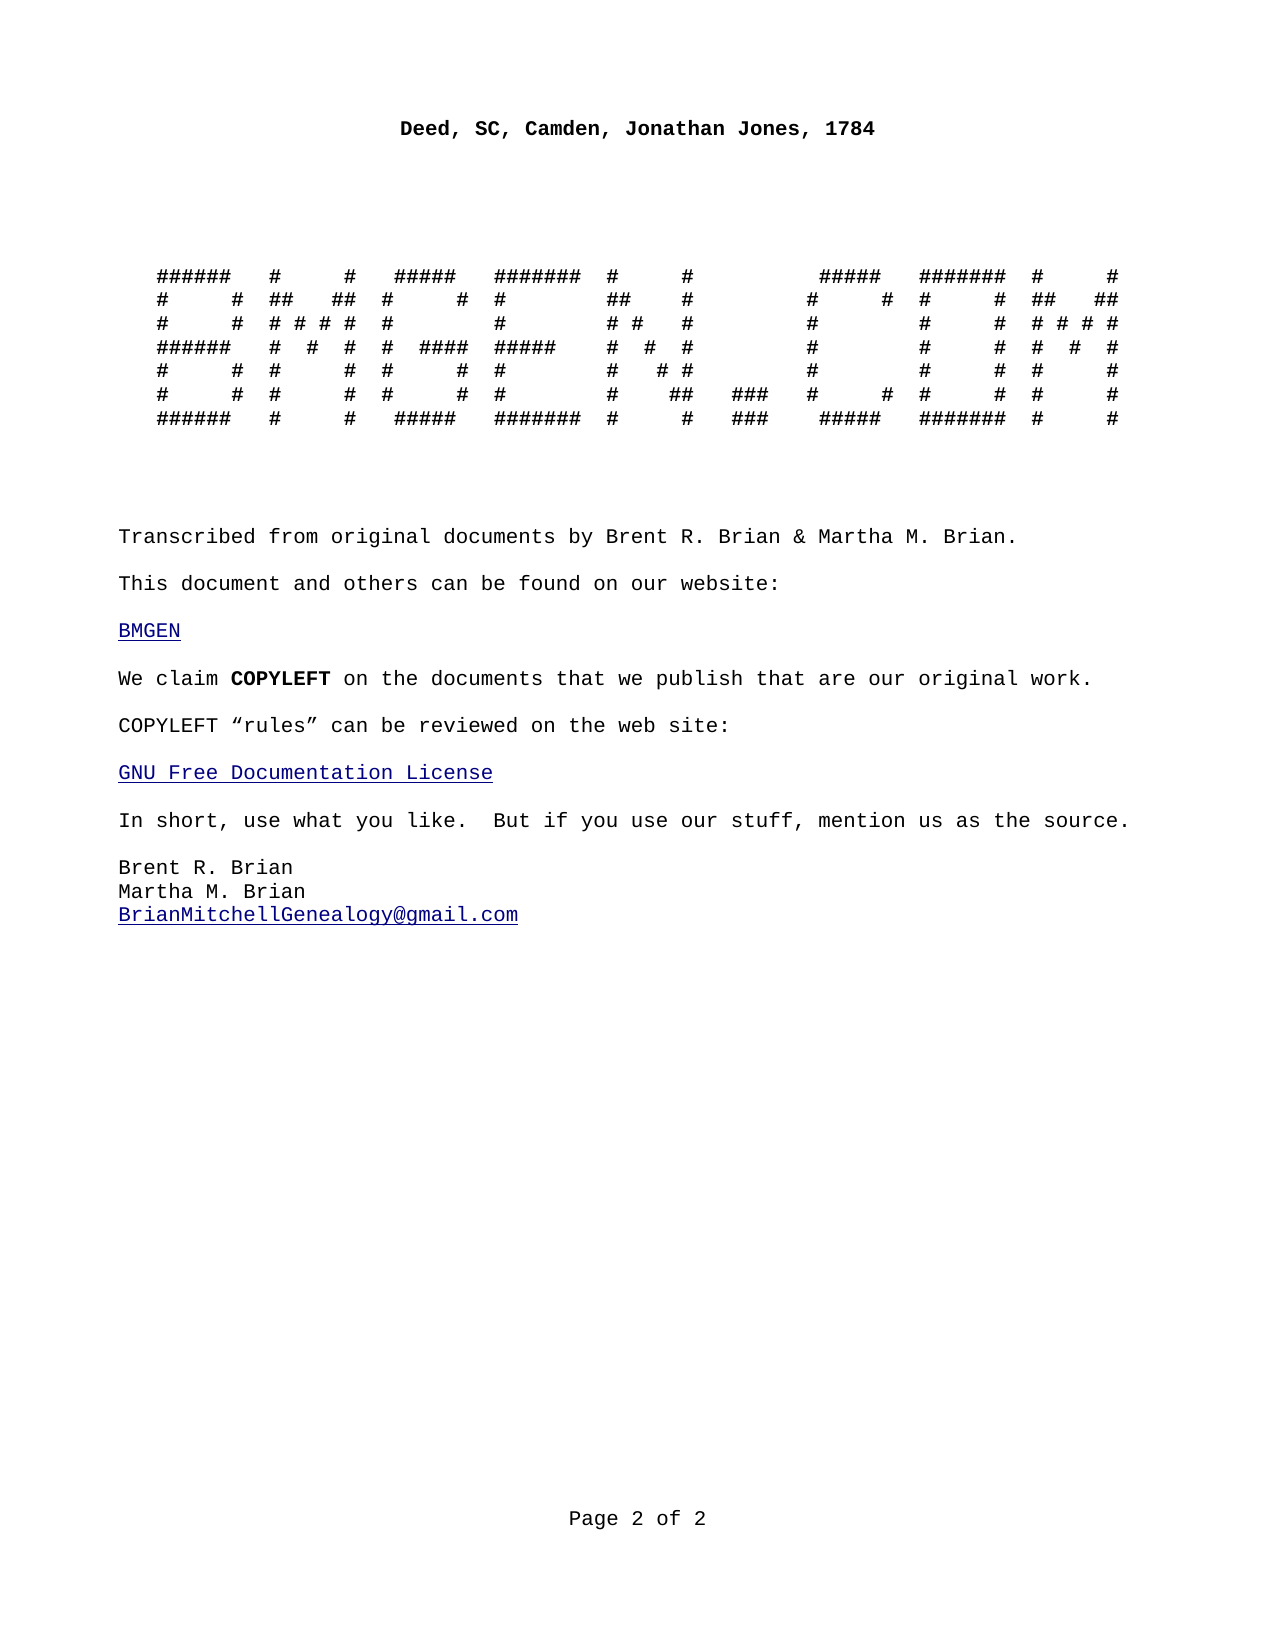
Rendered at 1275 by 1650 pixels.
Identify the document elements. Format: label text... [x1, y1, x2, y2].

text COPYLEFT “rules” can be reviewed on the web site: [118, 715, 1157, 739]
text BMGEN [118, 621, 1157, 644]
text Transcribed from original documents by Brent R. Brian & Martha M. Brian. [118, 526, 1157, 549]
text # # ## ## # # # ## # # # # # ## ## [118, 289, 1157, 313]
text Brent R. Brian [118, 857, 1157, 881]
text BrianMitchellGenealogy@gmail.com [118, 904, 1157, 928]
text We claim COPYLEFT on the documents that we publish that are our original work. [118, 668, 1157, 691]
text # # # # # # # # # # # # # # # # # # [118, 313, 1157, 337]
text ###### # # # # #### ##### # # # # # # # # # [118, 337, 1157, 360]
text Martha M. Brian [118, 881, 1157, 904]
text In short, use what you like. But if you use our stuff, mention us as the source. [118, 810, 1157, 833]
text GNU Free Documentation License [118, 762, 1157, 786]
text ###### # # ##### ####### # # ### ##### ####### # # [118, 408, 1157, 431]
text This document and others can be found on our website: [118, 573, 1157, 597]
text # # # # # # # # ## ### # # # # # # [118, 384, 1157, 408]
text # # # # # # # # # # # # # # # [118, 360, 1157, 384]
text ###### # # ##### ####### # # ##### ####### # # [118, 266, 1157, 289]
